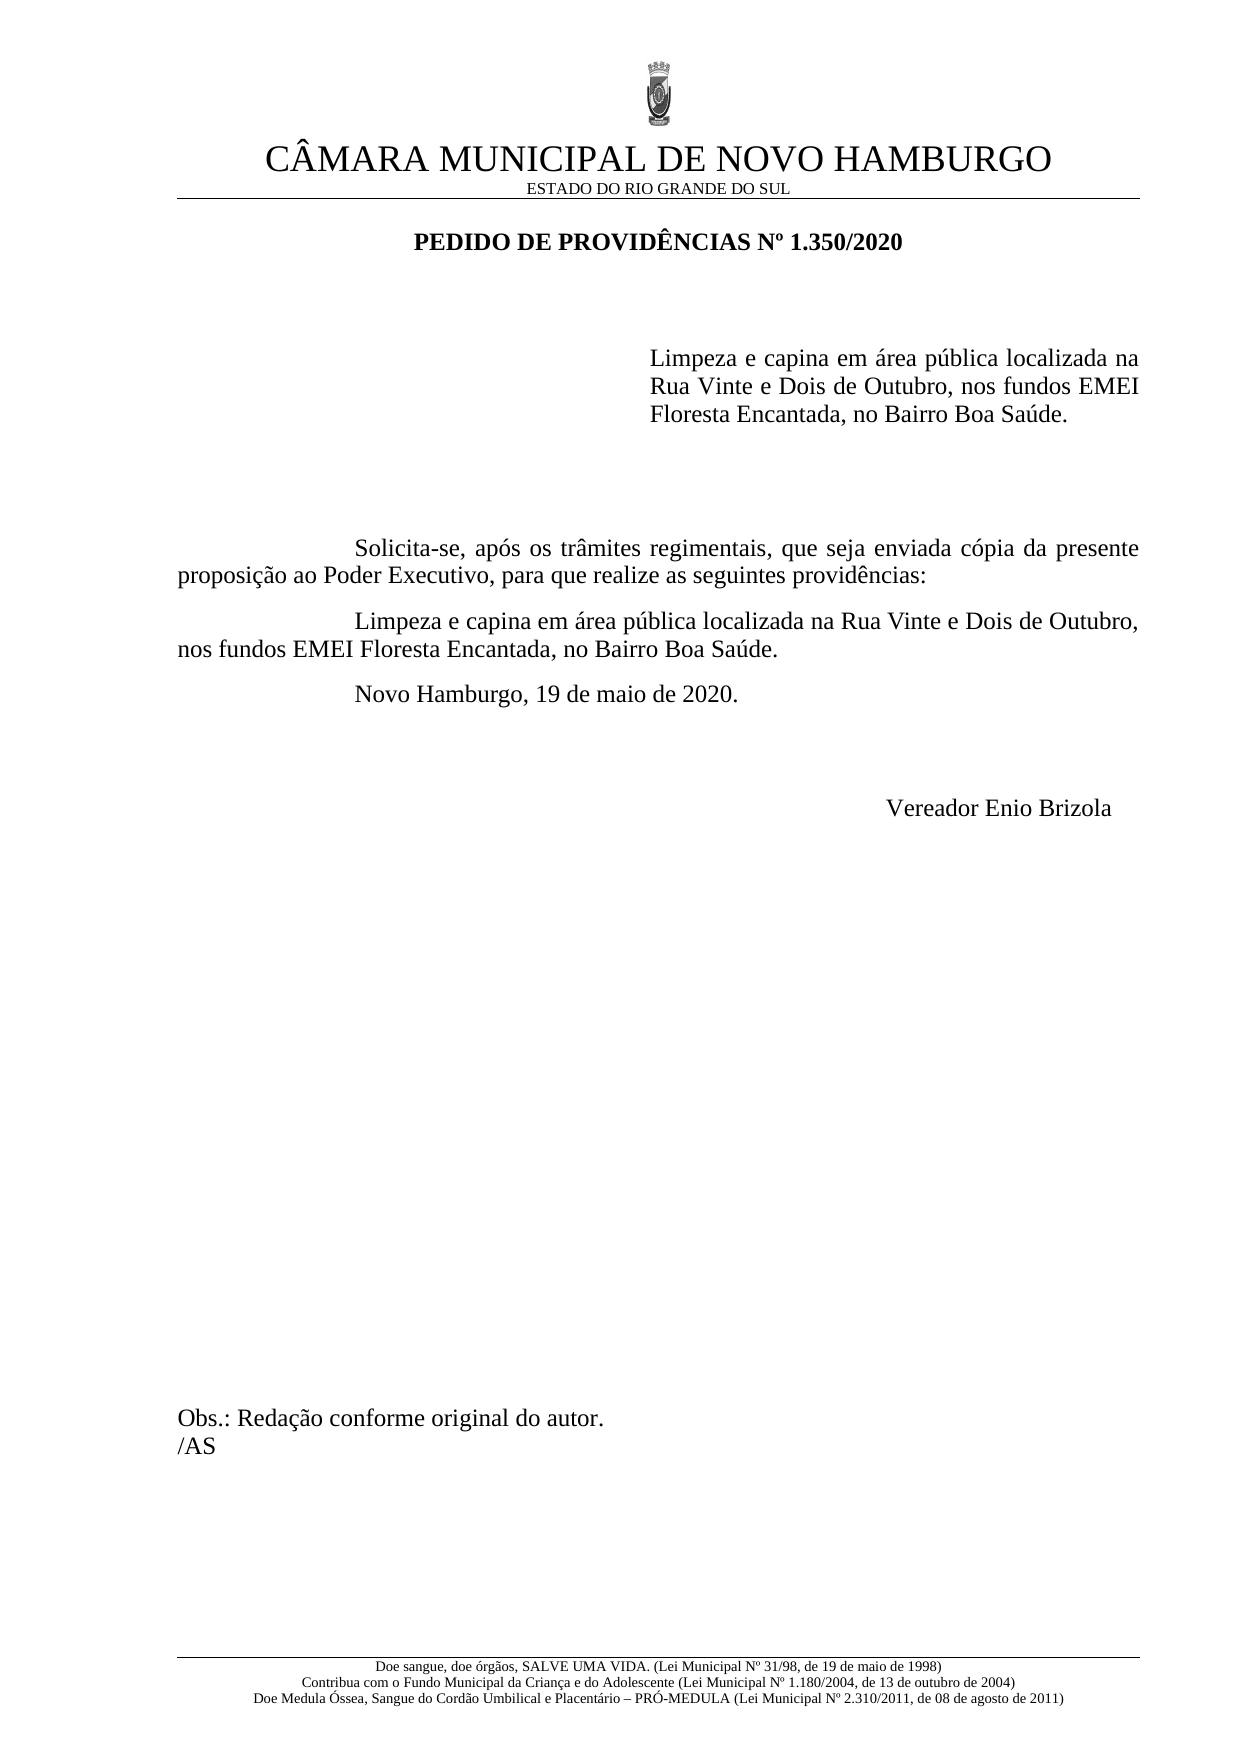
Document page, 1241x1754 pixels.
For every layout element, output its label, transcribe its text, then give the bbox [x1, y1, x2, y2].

text Limpeza e capina em área pública localizada na Rua Vinte e Dois de Outubro, nos fundos EMEI Floresta Encantada, no Bairro Boa Saúde. [177, 607, 1140, 662]
text Vereador Enio Brizola [177, 794, 1140, 822]
text Solicita-se, após os trâmites regimentais, que seja enviada cópia da presente proposição ao Poder Executivo, para que realize as seguintes providências: [177, 534, 1140, 589]
text PEDIDO DE PROVIDÊNCIAS Nº 1.350/2020 [177, 228, 1140, 256]
text Novo Hamburgo, 19 de maio de 2020. [177, 680, 1140, 708]
text Limpeza e capina em área pública localizada na Rua Vinte e Dois de Outubro, nos fundos EMEI Floresta Encantada, no Bairro Boa Saúde. [649, 344, 1140, 428]
text /AS [177, 1432, 1140, 1459]
text Obs.: Redação conforme original do autor. [177, 1404, 1140, 1432]
